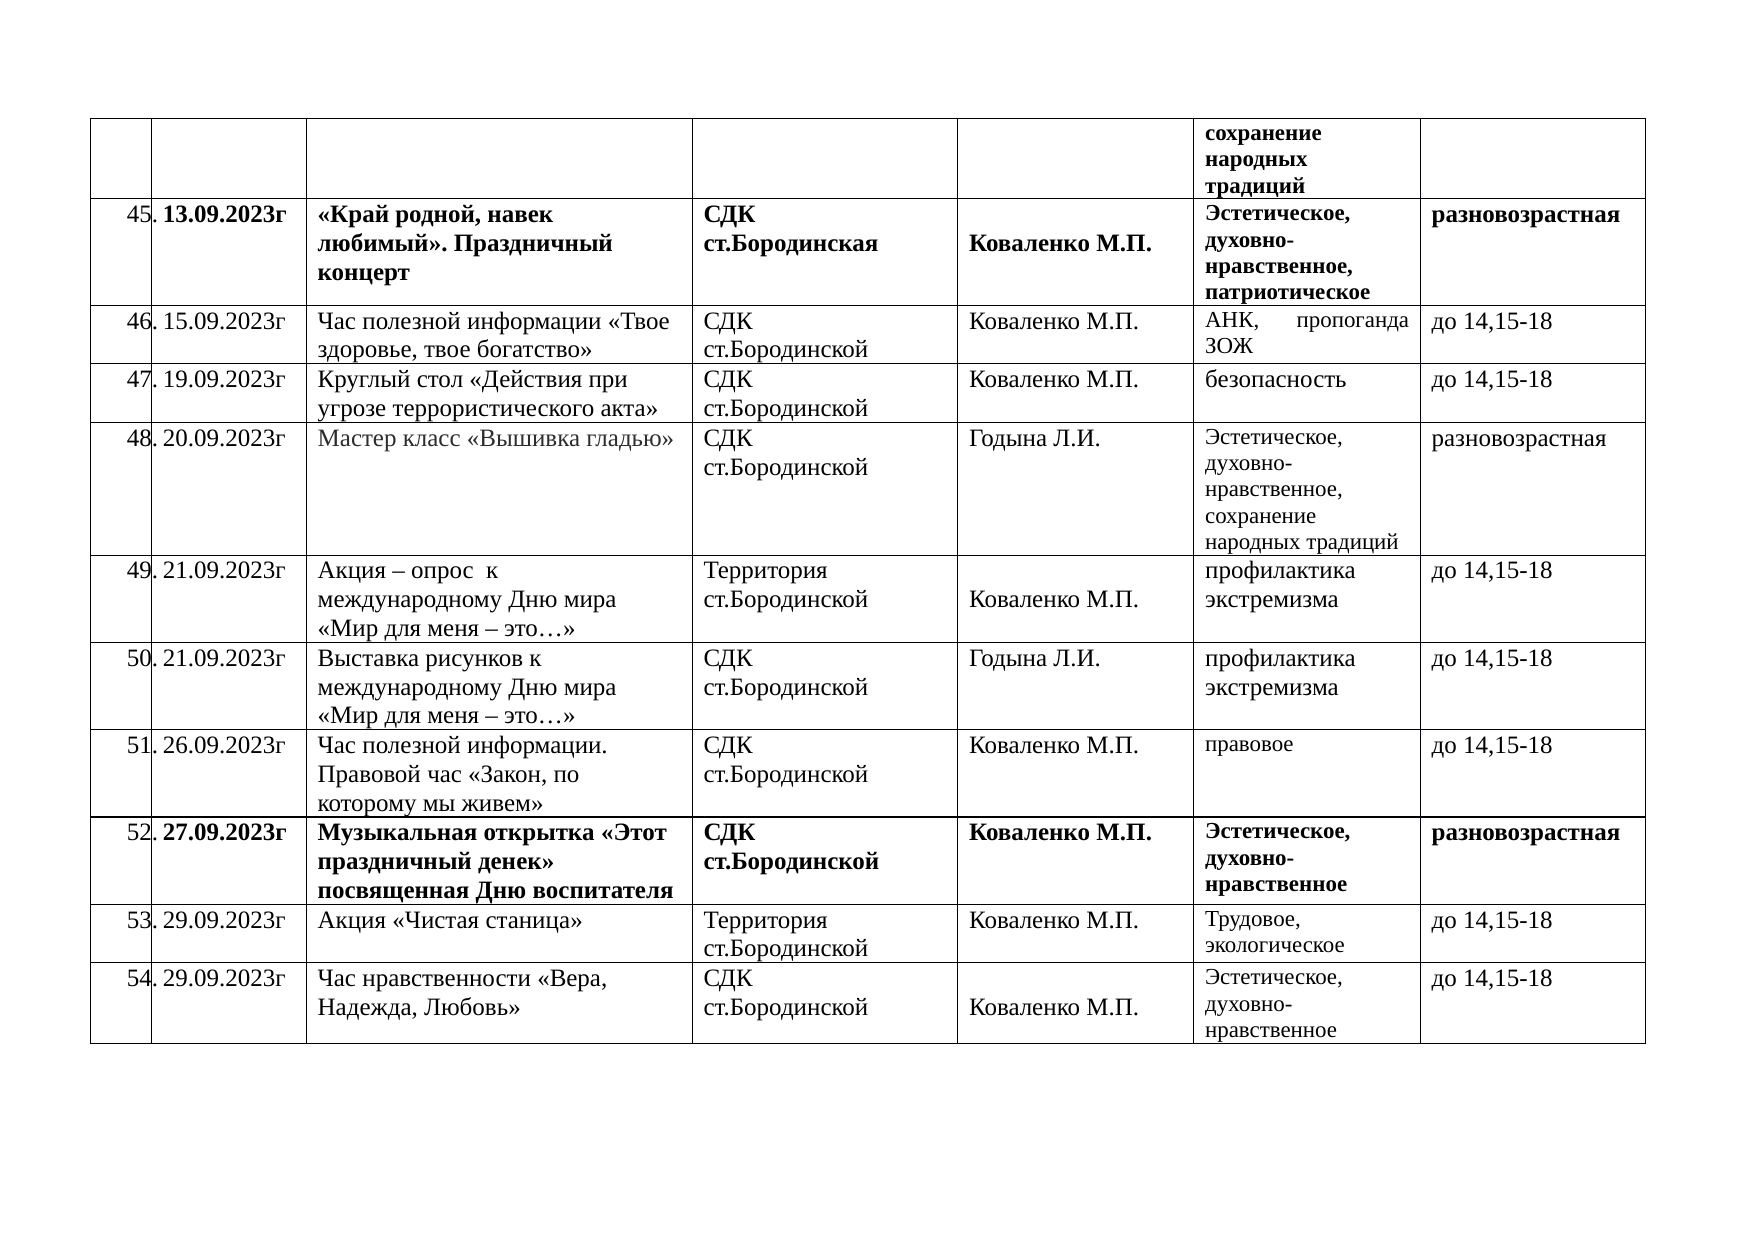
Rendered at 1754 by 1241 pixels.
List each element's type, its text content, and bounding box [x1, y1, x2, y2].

table_cell 15.09.2023г [152, 306, 306, 363]
table_cell до 14,15-18 [1421, 730, 1645, 816]
table_cell Территория ст.Бородинской [693, 905, 957, 962]
table_cell до 14,15-18 [1421, 556, 1645, 642]
table_cell 20.09.2023г [152, 423, 306, 554]
table_cell АНК, пропоганда ЗОЖ [1194, 306, 1420, 363]
table_cell разновозрастная [1421, 818, 1645, 904]
table_cell Эстетическое, духовно-нравственное, патриотическое [1194, 199, 1420, 305]
table_cell Коваленко М.П. [958, 364, 1193, 422]
table_cell правовое [1194, 730, 1420, 816]
table_cell 13.09.2023г [152, 199, 306, 305]
table_cell Акция – опрос к международному Дню мира «Мир для меня – это…» [307, 556, 692, 642]
table_cell СДК ст.Бородинской [693, 730, 957, 816]
table_cell СДК ст.Бородинской [693, 364, 957, 422]
table_cell [91, 643, 151, 729]
table_cell 27.09.2023г [152, 818, 306, 904]
table_cell сохранение народных традиций [1194, 119, 1420, 198]
table_cell Коваленко М.П. [958, 905, 1193, 962]
table_cell Эстетическое, духовно-нравственное [1194, 963, 1420, 1042]
table_cell [91, 905, 151, 962]
table_cell до 14,15-18 [1421, 963, 1645, 1042]
table_cell [91, 306, 151, 363]
table_cell [91, 364, 151, 422]
table_cell 21.09.2023г [152, 556, 306, 642]
table_cell профилактика экстремизма [1194, 556, 1420, 642]
table_cell СДК ст.Бородинская [693, 199, 957, 305]
table_cell [91, 199, 151, 305]
table_cell до 14,15-18 [1421, 643, 1645, 729]
table_cell до 14,15-18 [1421, 306, 1645, 363]
table_cell [142, 438, 148, 445]
table_cell 21.09.2023г [152, 643, 306, 729]
table_cell Коваленко М.П. [958, 199, 1193, 305]
table_cell безопасность [1194, 364, 1420, 422]
table_cell Час полезной информации. Правовой час «Закон, по которому мы живем» [307, 730, 692, 816]
table_cell [91, 556, 151, 642]
table_cell до 14,15-18 [1421, 364, 1645, 422]
table_cell [91, 818, 151, 904]
table_cell Час нравственности «Вера, Надежда, Любовь» [307, 963, 692, 1042]
table_cell разновозрастная [1421, 423, 1645, 554]
table_cell Музыкальная открытка «Этот праздничный денек» посвященная Дню воспитателя [307, 818, 692, 904]
table_cell СДК ст.Бородинской [693, 423, 957, 554]
table_cell [91, 963, 151, 1042]
table_cell [958, 119, 1193, 198]
table_cell [307, 119, 692, 198]
table_cell Час полезной информации «Твое здоровье, твое богатство» [307, 306, 692, 363]
table_cell Годына Л.И. [958, 643, 1193, 729]
table_cell Коваленко М.П. [958, 556, 1193, 642]
table_cell [91, 730, 151, 816]
table_cell 13.09.2023г [152, 119, 306, 198]
table_cell [91, 119, 151, 198]
table_cell 26.09.2023г [152, 730, 306, 816]
table_cell СДК ст.Бородинской [693, 643, 957, 729]
table_cell СДК ст.Бородинской [693, 818, 957, 904]
table_cell СДК ст.Бородинской [693, 963, 957, 1042]
table_cell разновозрастная [1421, 199, 1645, 305]
table_cell Годына Л.И. [958, 423, 1193, 554]
table_cell «Край родной, навек любимый». Праздничный концерт [307, 199, 692, 305]
table_cell Эстетическое, духовно-нравственное, сохранение народных традиций [1194, 423, 1420, 554]
table_cell до 14,15-18 [1421, 905, 1645, 962]
table_cell СДК ст.Бородинской [693, 306, 957, 363]
table_cell [91, 423, 151, 554]
table_cell Коваленко М.П. [958, 963, 1193, 1042]
table_cell Территория ст.Бородинской [693, 556, 957, 642]
table_cell 29.09.2023г [152, 905, 306, 962]
table_cell Коваленко М.П. [958, 818, 1193, 904]
table_cell Эстетическое, духовно-нравственное [1194, 818, 1420, 904]
table_cell Акция «Чистая станица» [307, 905, 692, 962]
table_cell 29.09.2023г [152, 963, 306, 1042]
table_cell профилактика экстремизма [1194, 643, 1420, 729]
table_cell Трудовое, экологическое [1194, 905, 1420, 962]
table_cell Круглый стол «Действия при угрозе террористического акта» [307, 364, 692, 422]
table_cell [1421, 119, 1645, 198]
table_cell [693, 119, 957, 198]
table_cell Коваленко М.П. [958, 730, 1193, 816]
table_cell Выставка рисунков к международному Дню мира «Мир для меня – это…» [307, 643, 692, 729]
table_cell Мастер класс «Вышивка гладью» [307, 423, 692, 554]
table_cell 19.09.2023г [152, 364, 306, 422]
table_cell Коваленко М.П. [958, 306, 1193, 363]
